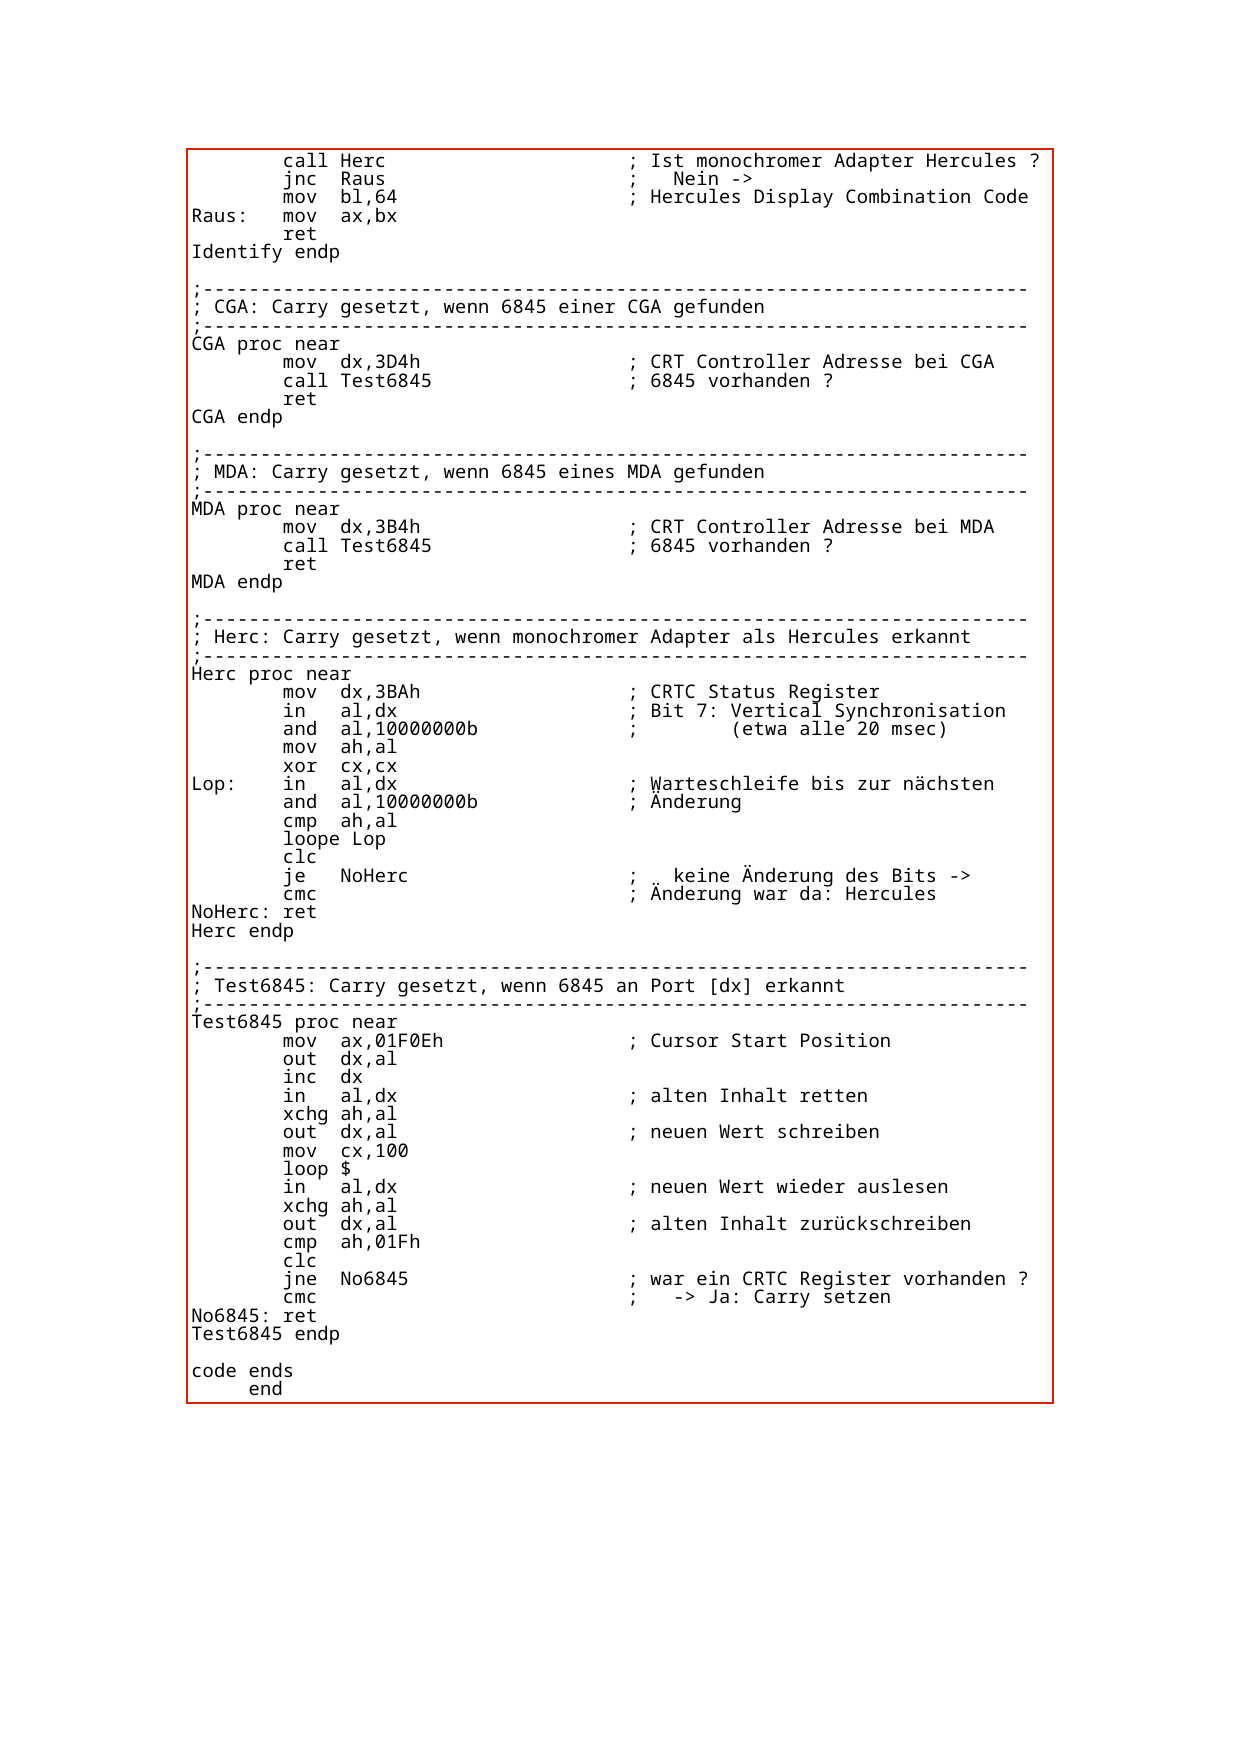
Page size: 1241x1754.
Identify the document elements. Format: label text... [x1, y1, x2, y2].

list mov dx,3B4h ; CRT Controller Adresse bei MDA [188, 514, 1052, 533]
list ;------------------------------------------------------------------------ [188, 643, 1052, 661]
list mov ah,al [188, 734, 1052, 753]
list in al,dx ; Bit 7: Vertical Synchronisation [188, 698, 819, 716]
list cmp ah,al [188, 808, 1052, 826]
list ;------------------------------------------------------------------------ [188, 954, 1052, 973]
list Lop: in al,dx ; Warteschleife bis zur nächsten [188, 771, 1052, 789]
list ret [188, 221, 1052, 239]
list CGA proc near [188, 331, 1052, 349]
list jnc Raus ; Nein -> [188, 166, 1052, 184]
list jne No6845 ; war ein CRTC Register vorhanden ? [188, 1266, 1052, 1284]
list cmp ah,01Fh [188, 1229, 1052, 1248]
list xchg ah,al [188, 1101, 1052, 1119]
list ; MDA: Carry gesetzt, wenn 6845 eines MDA gefunden [188, 459, 1052, 478]
list and al,10000000b ; (etwa alle 20 msec) [188, 716, 1052, 734]
list loop $ [188, 1156, 1052, 1174]
list ; CGA: Carry gesetzt, wenn 6845 einer CGA gefunden [188, 294, 1052, 313]
list NoHerc: ret [188, 899, 1052, 918]
list ret [188, 386, 1052, 404]
list out dx,al ; neuen Wert schreiben [188, 1119, 1052, 1138]
list ;------------------------------------------------------------------------ [188, 478, 1052, 496]
list ;------------------------------------------------------------------------ [188, 313, 1052, 331]
list ;------------------------------------------------------------------------ [188, 276, 1052, 294]
list Herc endp [188, 918, 1052, 936]
list ;------------------------------------------------------------------------ [188, 606, 1052, 624]
list ;------------------------------------------------------------------------ [188, 991, 1052, 1009]
list je NoHerc ; keine Änderung des Bits -> [188, 863, 1052, 881]
list ret [188, 551, 1052, 569]
list MDA endp [188, 569, 1052, 588]
list in al,dx ; Bit 7: Vertical Synchronisation [817, 698, 1052, 716]
list ; Test6845: Carry gesetzt, wenn 6845 an Port [dx] erkannt [188, 973, 1052, 991]
list xor cx,cx [188, 753, 1052, 771]
list mov ax,01F0Eh ; Cursor Start Position [188, 1028, 1052, 1046]
list No6845: ret [188, 1303, 1052, 1321]
list call Test6845 ; 6845 vorhanden ? [188, 533, 1052, 551]
list mov dx,3BAh ; CRTC Status Register [188, 679, 1052, 698]
list Test6845 endp [188, 1321, 1052, 1339]
list loope Lop [188, 826, 1052, 844]
list CGA endp [188, 404, 1052, 423]
list Test6845 proc near [188, 1009, 1052, 1028]
list Herc proc near [188, 661, 1052, 679]
list Identify endp [188, 239, 1052, 258]
list ; Herc: Carry gesetzt, wenn monochromer Adapter als Hercules erkannt [188, 624, 1052, 643]
list in al,dx ; alten Inhalt retten [188, 1083, 1052, 1101]
list clc [188, 844, 1052, 863]
list in al,dx ; neuen Wert wieder auslesen [188, 1174, 1052, 1193]
list mov dx,3D4h ; CRT Controller Adresse bei CGA [188, 349, 1052, 368]
list out dx,al [188, 1046, 1052, 1064]
list end [188, 1376, 1052, 1402]
list out dx,al ; alten Inhalt zurückschreiben [188, 1211, 1052, 1229]
list cmc ; Änderung war da: Hercules [188, 881, 1052, 899]
list mov cx,100 [188, 1138, 1052, 1156]
list MDA proc near [188, 496, 1052, 514]
list xchg ah,al [188, 1193, 1052, 1211]
list cmc ; -> Ja: Carry setzen [188, 1284, 1052, 1303]
list code ends [188, 1358, 1052, 1376]
list ;------------------------------------------------------------------------ [188, 441, 1052, 459]
list inc dx [188, 1064, 1052, 1083]
list call Herc ; Ist monochromer Adapter Hercules ? [188, 150, 1052, 166]
list clc [188, 1248, 1052, 1266]
list Raus: mov ax,bx [188, 203, 1052, 221]
list call Test6845 ; 6845 vorhanden ? [188, 368, 1052, 386]
list and al,10000000b ; Änderung [188, 789, 1052, 808]
list mov bl,64 ; Hercules Display Combination Code [188, 184, 1052, 203]
